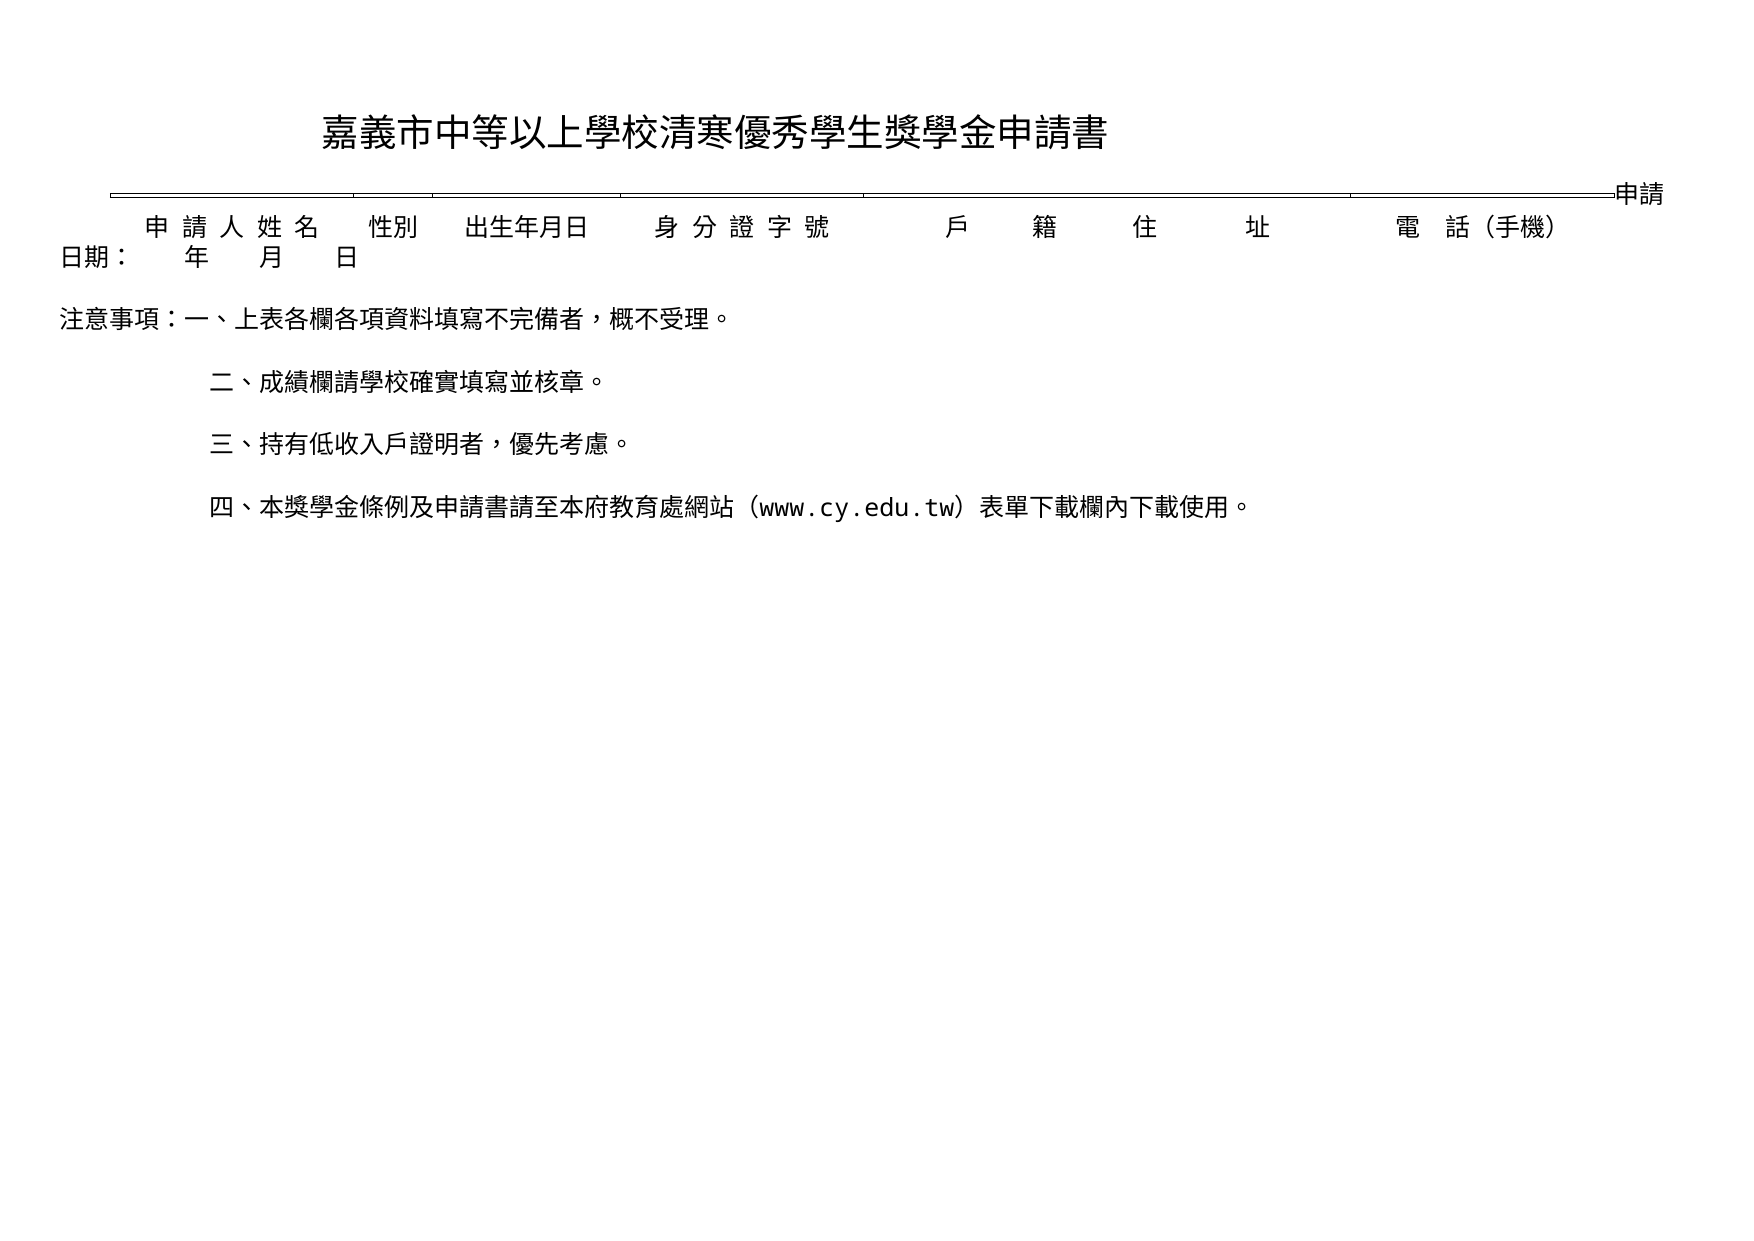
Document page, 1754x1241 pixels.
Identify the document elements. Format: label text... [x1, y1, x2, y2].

text 二、成績欄請學校確實填寫並核章。 [59, 339, 1665, 401]
text 三、持有低收入戶證明者，優先考慮。 [59, 401, 1665, 464]
text 申請日期： 年 月 日 [59, 151, 1665, 276]
text 注意事項：一、上表各欄各項資料填寫不完備者，概不受理。 [59, 276, 1665, 339]
text 四、本獎學金條例及申請書請至本府教育處網站（www.cy.edu.tw）表單下載欄內下載使用。 [59, 464, 1665, 526]
text 嘉義市中等以上學校清寒優秀學生獎學金申請書 [59, 89, 1665, 151]
